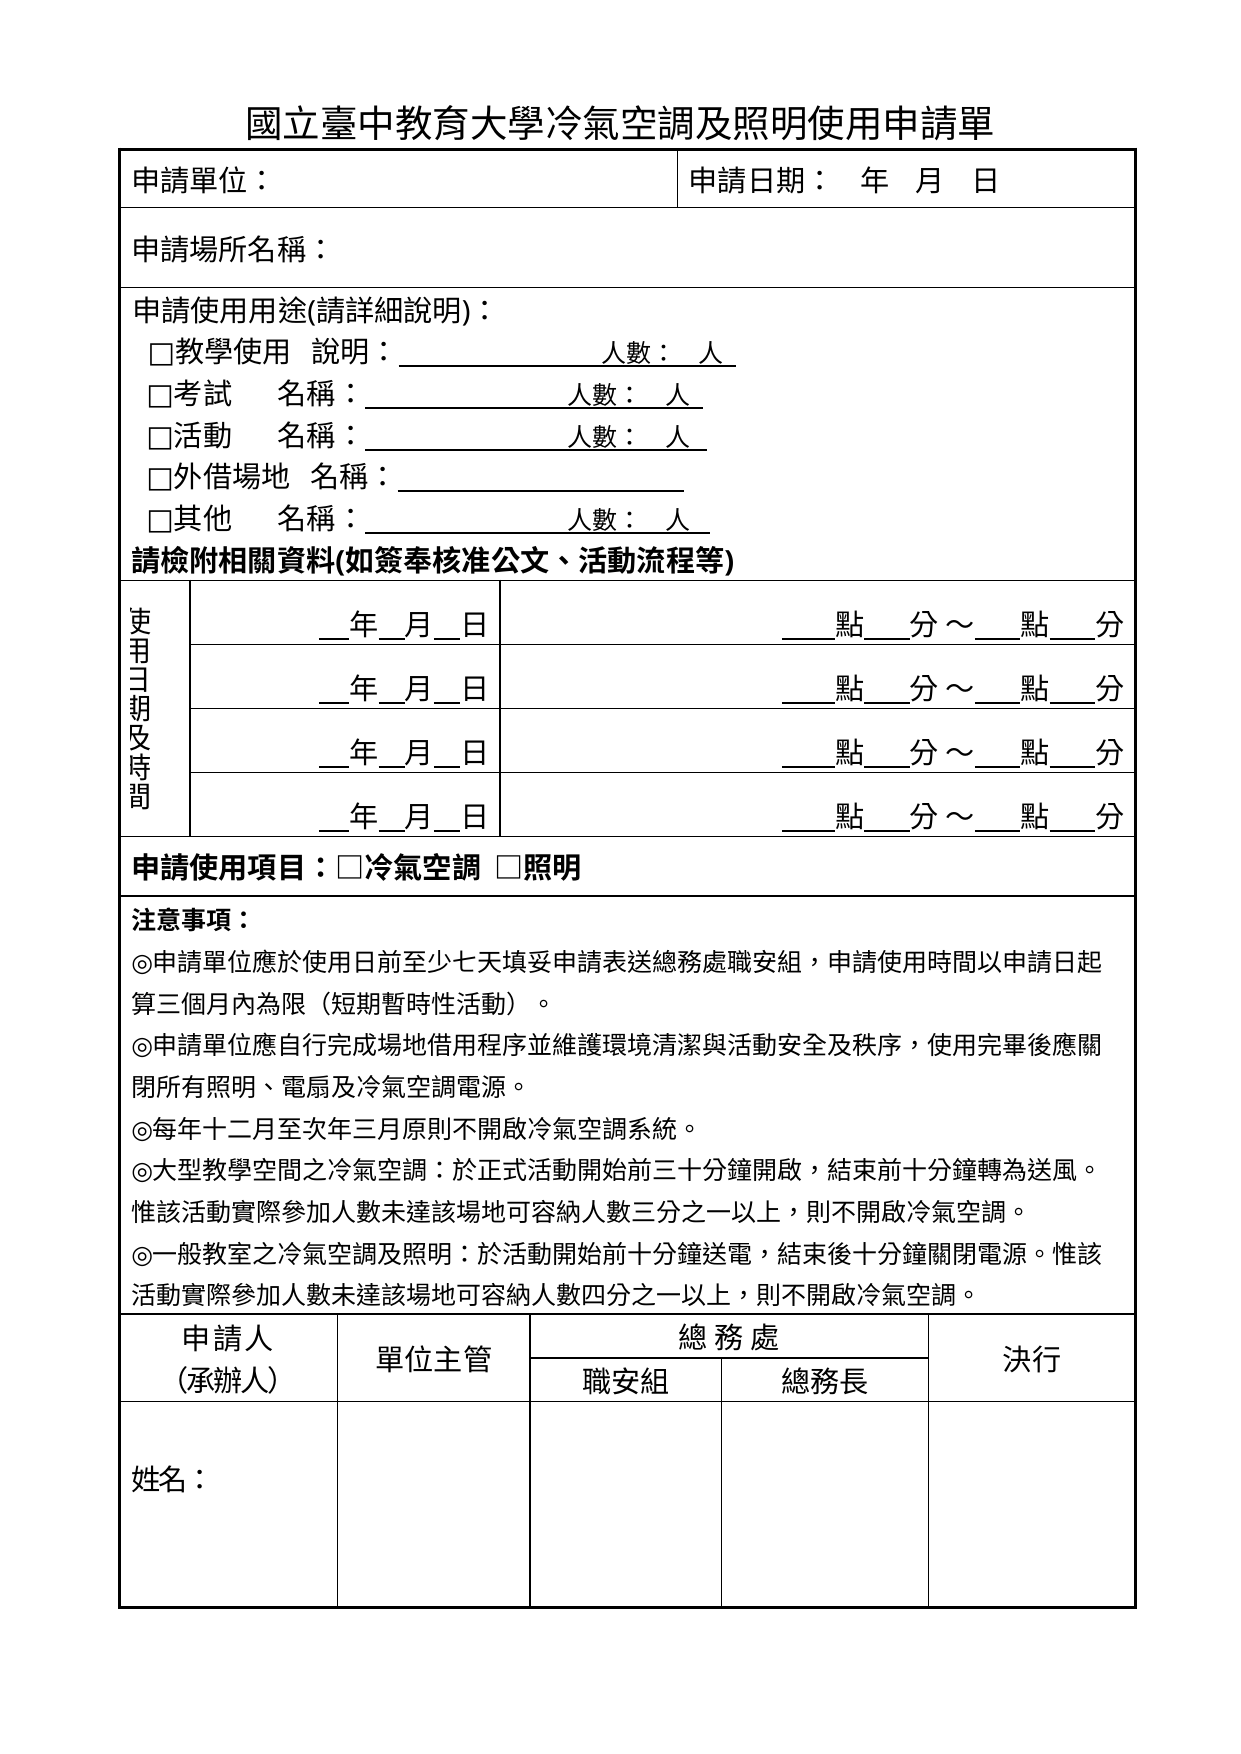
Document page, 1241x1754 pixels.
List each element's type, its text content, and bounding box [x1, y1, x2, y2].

table_cell 單位主管 [338, 1315, 529, 1401]
table_cell 總 務 處 [531, 1315, 928, 1357]
text 國立臺中教育大學冷氣空調及照明使用申請單 [118, 93, 1122, 148]
table_cell [929, 1402, 1134, 1606]
table_cell [338, 1402, 529, 1606]
table_cell 申請使用項目：□冷氣空調 □照明 [121, 837, 1134, 895]
table_cell 點 分 ～ 點 分 [501, 773, 1134, 836]
table_cell 年 月 日 [191, 709, 499, 772]
table_cell 年 月 日 [191, 773, 499, 836]
table_cell 點 分 ～ 點 分 [501, 581, 1134, 644]
table_cell 使用日期及時間 [121, 581, 189, 836]
table_cell [531, 1402, 721, 1606]
table_cell [722, 1402, 928, 1606]
table_cell 申請場所名稱： [121, 208, 1134, 286]
table_cell 決行 [929, 1315, 1134, 1401]
table_cell 職安組 [531, 1359, 721, 1401]
table_header 申請單位： [121, 151, 677, 207]
table_cell 注意事項： ◎申請單位應於使用日前至少七天填妥申請表送總務處職安組，申請使用時間以申請日起算三個月內為限（短期暫時性活動）。 ◎申請單位應自行完成場地借用程序並維護環境清潔與活動安全及秩序，使用完畢後應關閉所有照明、電扇及冷氣空調電源。 ◎每年十二月至次年三月原則不開啟冷氣空調系統。 ◎大型教學空間之冷氣空調：於正式活動開始前三十分鐘開啟，結束前十分鐘轉為送風。惟該活動實際參加人數未達該場地可容納人數三分之一以上，則不開啟冷氣空調。 ◎一般教室之冷氣空調及照明：於活動開始前十分鐘送電，結束後十分鐘關閉電源。惟該活動實際參加人數未達該場地可容納人數四分之一以上，則不開啟冷氣空調。 [121, 897, 1134, 1313]
table_cell 姓名： [121, 1402, 337, 1606]
table_header 申請日期： 年 月 日 [678, 151, 1134, 207]
table_cell 總務長 [722, 1359, 928, 1401]
table_cell 年 月 日 [191, 645, 499, 708]
table_cell 申 請 人 （承辦人） [121, 1315, 337, 1401]
table_cell 點 分 ～ 點 分 [501, 645, 1134, 708]
table_cell 點 分 ～ 點 分 [501, 709, 1134, 772]
table_cell 申請使用用途(請詳細說明)： □教學使用 說明： 人數： 人 □考試 名稱： 人數： 人 □活動 名稱： 人數： 人 □外借場地 名稱： □其他 名稱： 人數： 人 請檢附相關資料(如簽奉核准公文、活動流程等) [121, 288, 1134, 579]
table_cell 年 月 日 [191, 581, 499, 644]
